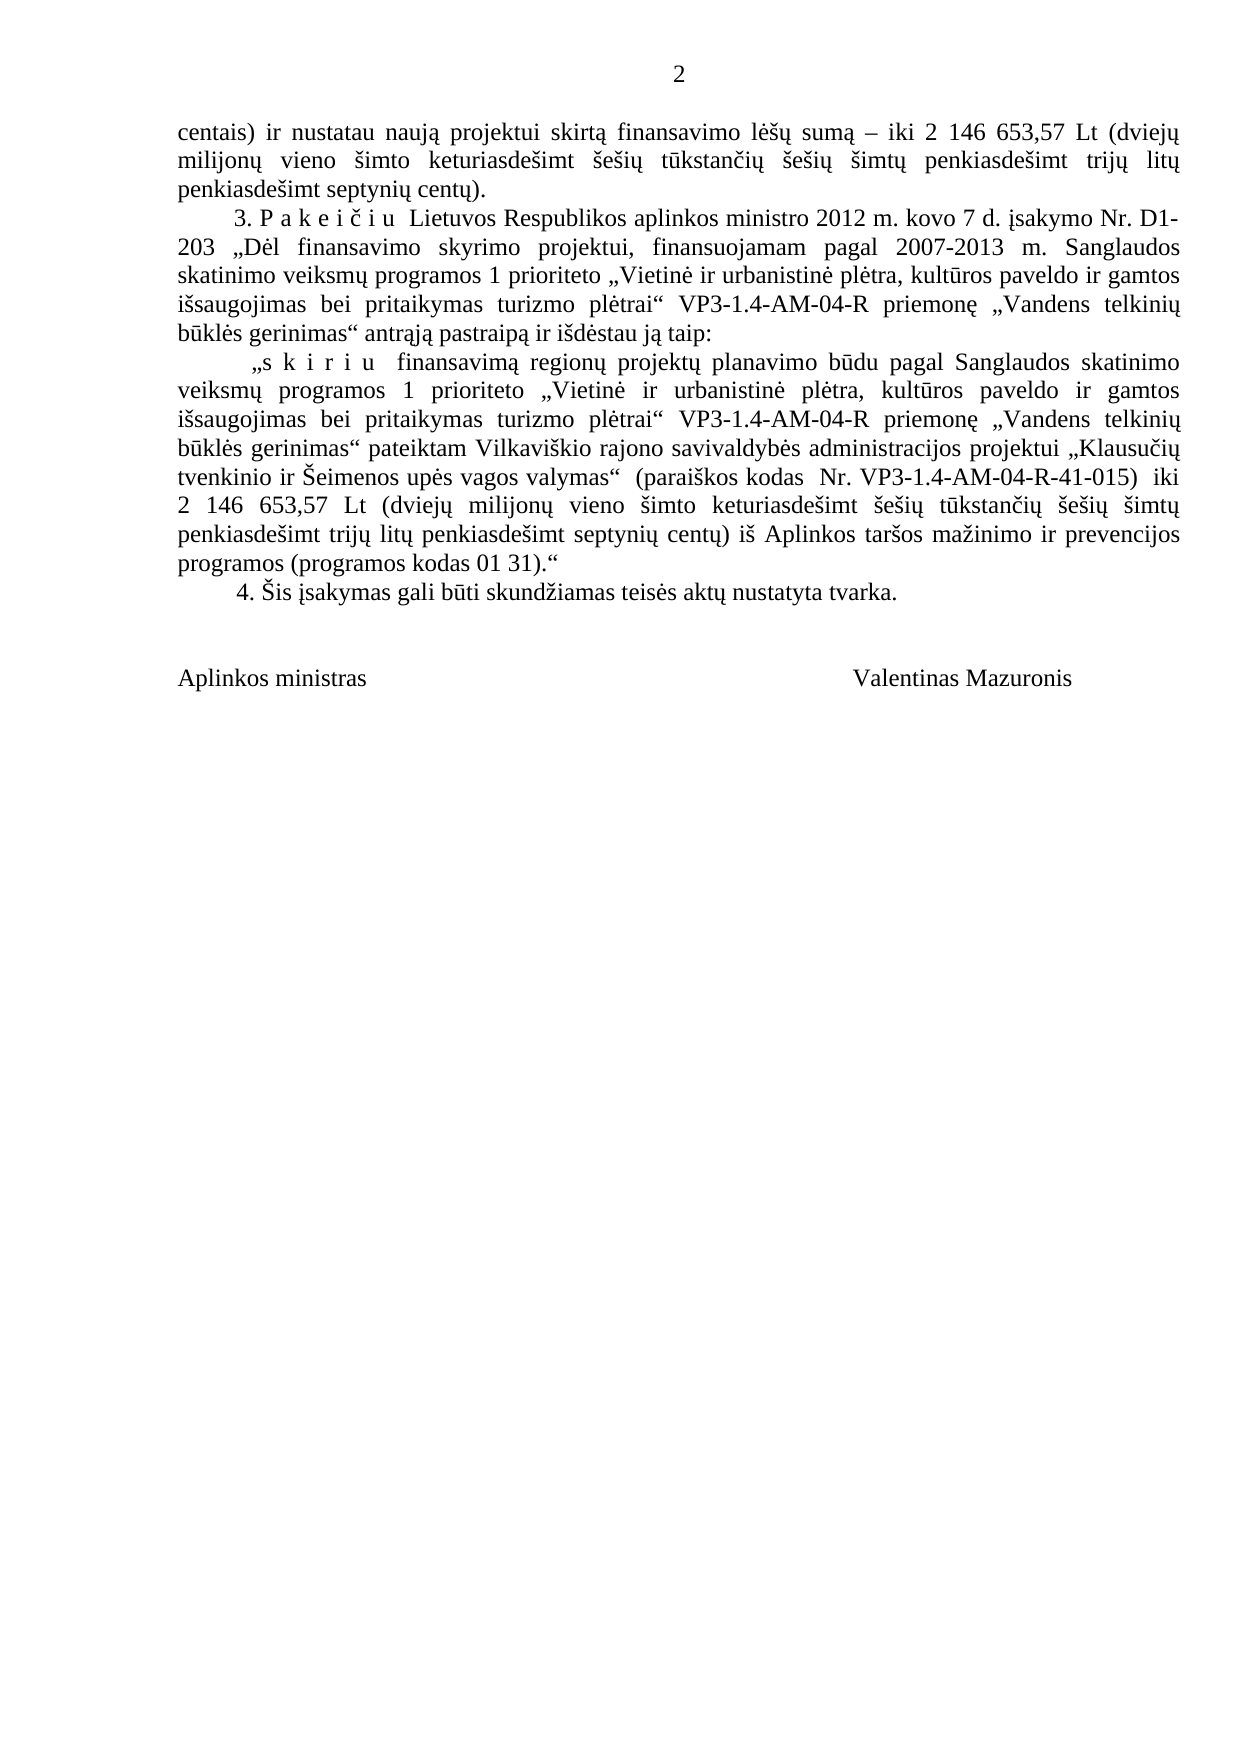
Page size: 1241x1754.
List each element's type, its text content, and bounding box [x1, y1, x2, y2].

text centais) ir nustatau naują projektui skirtą finansavimo lėšų sumą – iki 2 146 653,57 Lt (dviejų milijonų vieno šimto keturiasdešimt šešių tūkstančių šešių šimtų penkiasdešimt trijų litų penkiasdešimt septynių centų). [177, 117, 1181, 203]
text „s k i r i u finansavimą regionų projektų planavimo būdu pagal Sanglaudos skatinimo veiksmų programos 1 prioriteto „Vietinė ir urbanistinė plėtra, kultūros paveldo ir gamtos išsaugojimas bei pritaikymas turizmo plėtrai“ VP3-1.4-AM-04-R priemonę „Vandens telkinių būklės gerinimas“ pateiktam Vilkaviškio rajono savivaldybės administracijos projektui „Klausučių tvenkinio ir Šeimenos upės vagos valymas“ (paraiškos kodas Nr. VP3-1.4-AM-04-R-41-015) iki 2 146 653,57 Lt (dviejų milijonų vieno šimto keturiasdešimt šešių tūkstančių šešių šimtų penkiasdešimt trijų litų penkiasdešimt septynių centų) iš Aplinkos taršos mažinimo ir prevencijos programos (programos kodas 01 31).“ [177, 347, 1181, 577]
text Aplinkos ministras Valentinas Mazuronis [177, 663, 1181, 692]
text 3. P a k e i č i u Lietuvos Respublikos aplinkos ministro 2012 m. kovo 7 d. įsakymo Nr. D1-203 „Dėl finansavimo skyrimo projektui, finansuojamam pagal 2007-2013 m. Sanglaudos skatinimo veiksmų programos 1 prioriteto „Vietinė ir urbanistinė plėtra, kultūros paveldo ir gamtos išsaugojimas bei pritaikymas turizmo plėtrai“ VP3-1.4-AM-04-R priemonę „Vandens telkinių būklės gerinimas“ antrąją pastraipą ir išdėstau ją taip: [177, 203, 1181, 347]
text 4. Šis įsakymas gali būti skundžiamas teisės aktų nustatyta tvarka. [177, 577, 1181, 605]
